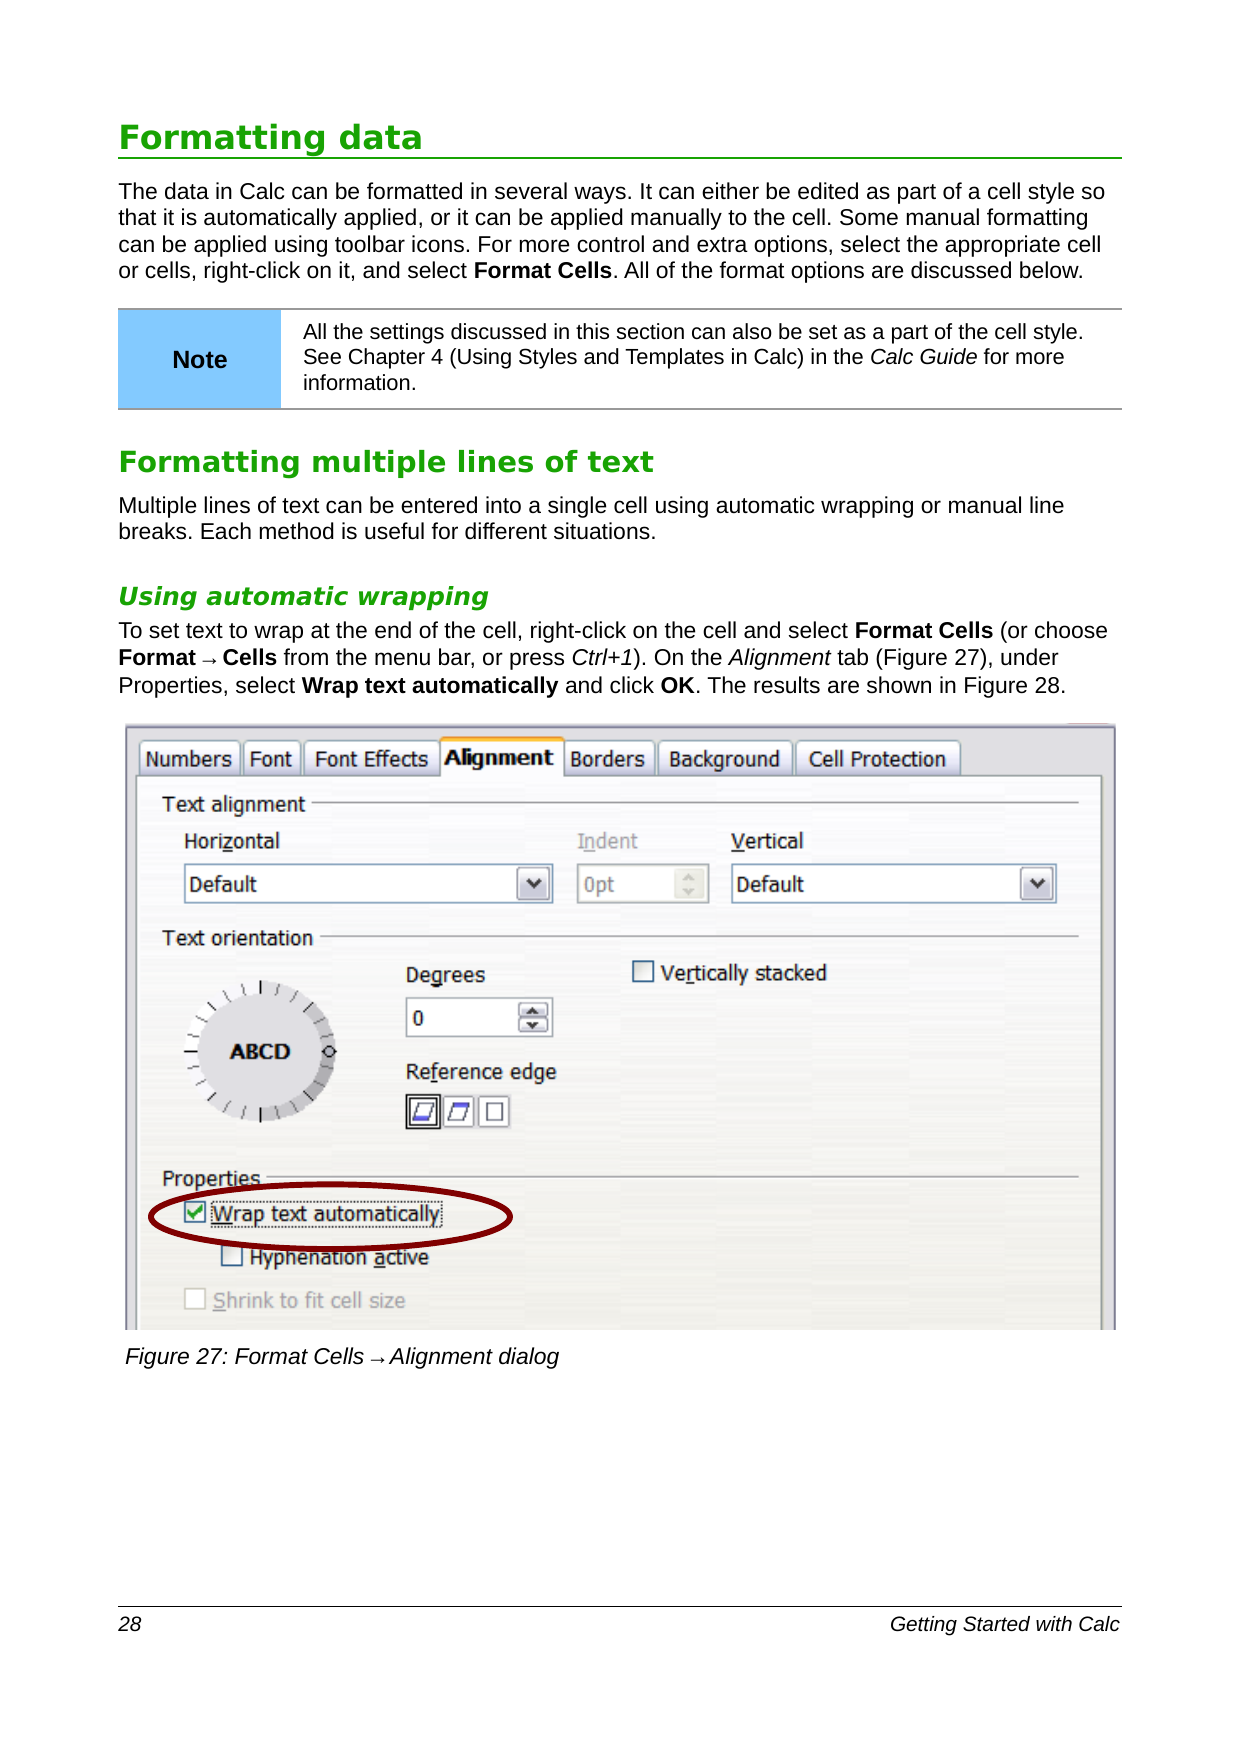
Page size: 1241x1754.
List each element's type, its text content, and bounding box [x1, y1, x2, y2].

text Multiple lines of text can be entered into a single cell using automatic wrapping or manual line breaks. Each method is useful for different situations. [118, 492, 1122, 544]
subtitle Formatting data [118, 118, 1122, 157]
table_header All the settings discussed in this section can also be set as a part of the cell style. See Chapter 4 (Using Styles and Templates in Calc) in the Calc Guide for more information. [281, 310, 1122, 408]
picture [124, 723, 1116, 1330]
text The data in Calc can be formatted in several ways. It can either be edited as part of a cell style so that it is automatically applied, or it can be applied manually to the cell. Some manual formatting can be applied using toolbar icons. For more control and extra options, select the appropriate cell or cells, right-click on it, and select Format Cells. All of the format options are discussed below. [118, 178, 1122, 283]
text To set text to wrap at the end of the cell, right-click on the cell and select Format Cells (or choose Format → Cells from the menu bar, or press Ctrl+1). On the Alignment tab (Figure 27), under Properties, select Wrap text automatically and click OK. The results are shown in Figure 28. [118, 617, 1122, 698]
subtitle Formatting multiple lines of text [118, 445, 1122, 479]
subtitle Using automatic wrapping [118, 582, 1122, 611]
table_header Note [118, 310, 281, 408]
text Figure 27: Format Cells → Alignment dialog [125, 1343, 1116, 1371]
